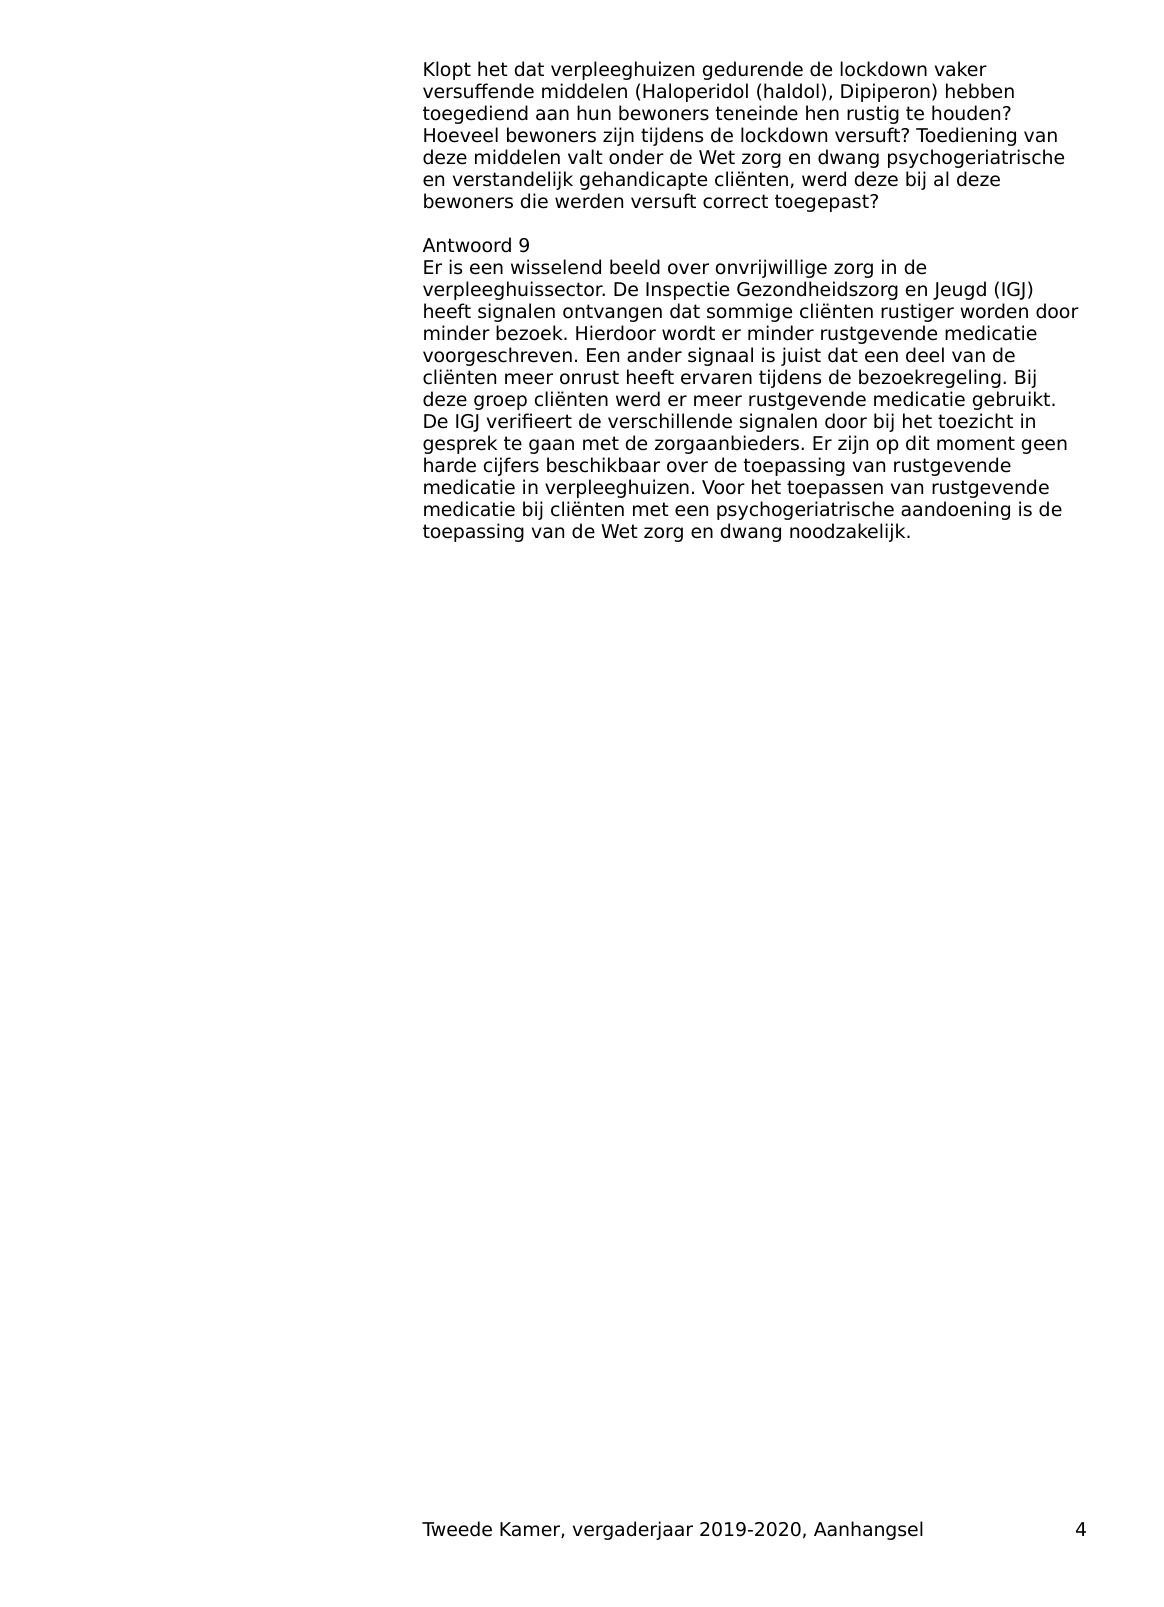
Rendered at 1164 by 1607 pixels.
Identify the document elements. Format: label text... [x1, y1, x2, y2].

text Klopt het dat verpleeghuizen gedurende de lockdown vaker versuffende middelen (Haloperidol (haldol), Dipiperon) hebben toegediend aan hun bewoners teneinde hen rustig te houden? Hoeveel bewoners zijn tijdens de lockdown versuft? Toediening van deze middelen valt onder de Wet zorg en dwang psychogeriatrische en verstandelijk gehandicapte cliënten, werd deze bij al deze bewoners die werden versuft correct toegepast? [422, 59, 1087, 213]
text Er is een wisselend beeld over onvrijwillige zorg in de verpleeghuissector. De Inspectie Gezondheidszorg en Jeugd (IGJ) heeft signalen ontvangen dat sommige cliënten rustiger worden door minder bezoek. Hierdoor wordt er minder rustgevende medicatie voorgeschreven. Een ander signaal is juist dat een deel van de cliënten meer onrust heeft ervaren tijdens de bezoekregeling. Bij deze groep cliënten werd er meer rustgevende medicatie gebruikt. De IGJ verifieert de verschillende signalen door bij het toezicht in gesprek te gaan met de zorgaanbieders. Er zijn op dit moment geen harde cijfers beschikbaar over de toepassing van rustgevende medicatie in verpleeghuizen. Voor het toepassen van rustgevende medicatie bij cliënten met een psychogeriatrische aandoening is de toepassing van de Wet zorg en dwang noodzakelijk. [422, 257, 1087, 543]
text Antwoord 9 [422, 235, 1087, 257]
